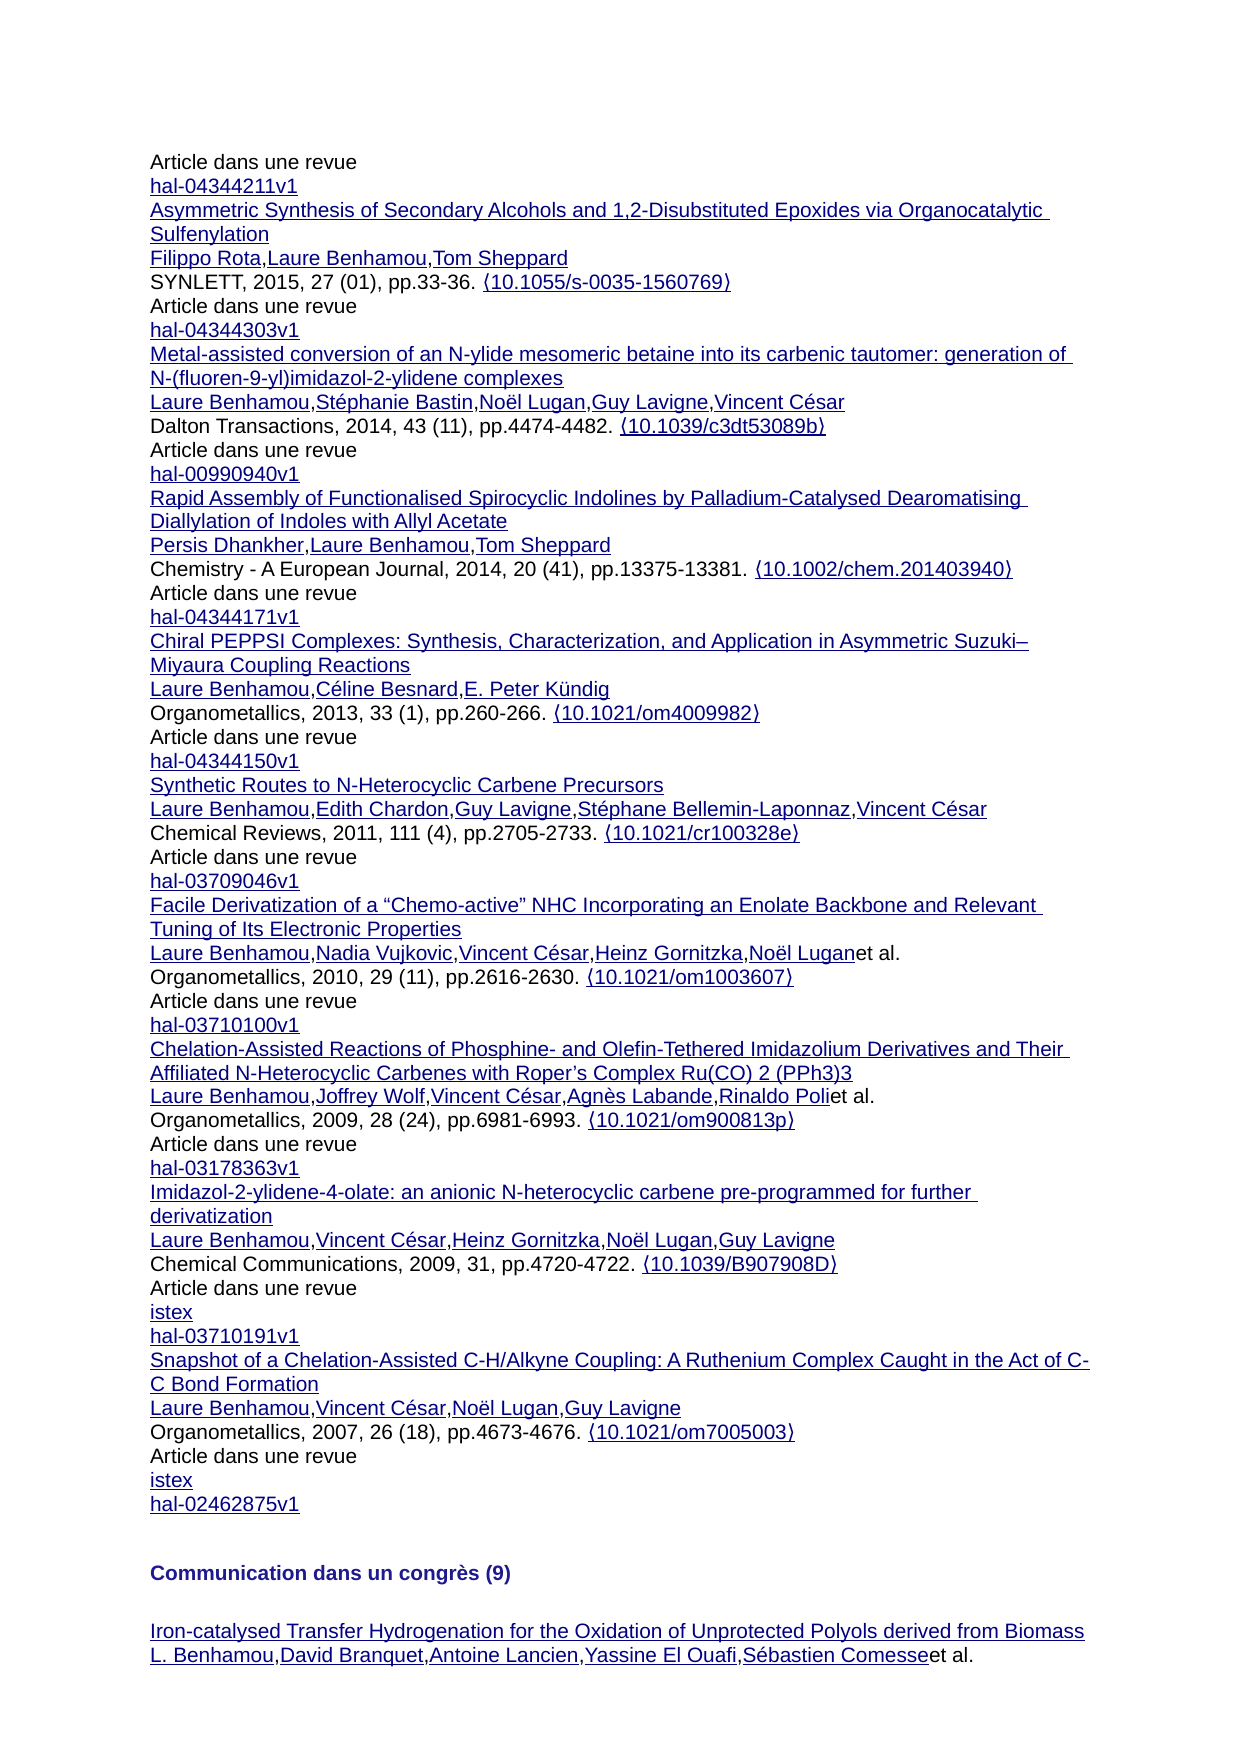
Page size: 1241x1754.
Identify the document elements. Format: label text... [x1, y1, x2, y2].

table_cell Synthetic Routes to N-Heterocyclic Carbene Precursors Laure Benhamou,Edith Chardon,Guy Lavigne,Stéphane Bellemin-Laponnaz,Vincent César Chemical Reviews, 2011, 111 (4), pp.2705-2733. ⟨10.1021/cr100328e⟩ Article dans une revue hal-03709046v1 [150, 773, 1090, 893]
table_cell C Bond Formation Laure Benhamou,Vincent César,Noël Lugan,Guy Lavigne Organometallics, 2007, 26 (18), pp.4673-4676. ⟨10.1021/om7005003⟩ Article dans une revue istex hal-02462875v1 [150, 1370, 1090, 1516]
table_cell Asymmetric Synthesis of Secondary Alcohols and 1,2-Disubstituted Epoxides via Organocatalytic Sulfenylation Filippo Rota,Laure Benhamou,Tom Sheppard SYNLETT, 2015, 27 (01), pp.33-36. ⟨10.1055/s-0035-1560769⟩ Article dans une revue hal-04344303v1 [150, 198, 1090, 342]
table_cell Snapshot of a Chelation-Assisted C-H/Alkyne Coupling: A Ruthenium Complex Caught in the Act of C- [150, 1348, 1090, 1369]
table_cell Chelation-Assisted Reactions of Phosphine- and Olefin-Tethered Imidazolium Derivatives and Their Affiliated N-Heterocyclic Carbenes with Roper’s Complex Ru(CO) 2 (PPh3)3 Laure Benhamou,Joffrey Wolf,Vincent César,Agnès Labande,Rinaldo Poliet al. Organometallics, 2009, 28 (24), pp.6981-6993. ⟨10.1021/om900813p⟩ Article dans une revue hal-03178363v1 [150, 1036, 1090, 1180]
table_cell Chiral PEPPSI Complexes: Synthesis, Characterization, and Application in Asymmetric Suzuki–Miyaura Coupling Reactions Laure Benhamou,Céline Besnard,E. Peter Kündig Organometallics, 2013, 33 (1), pp.260-266. ⟨10.1021/om4009982⟩ Article dans une revue hal-04344150v1 [150, 629, 1090, 773]
table_cell Imidazol-2-ylidene-4-olate: an anionic N-heterocyclic carbene pre-programmed for further derivatization Laure Benhamou,Vincent César,Heinz Gornitzka,Noël Lugan,Guy Lavigne Chemical Communications, 2009, 31, pp.4720-4722. ⟨10.1039/B907908D⟩ Article dans une revue istex hal-03710191v1 [150, 1180, 1090, 1348]
subtitle Communication dans un congrès (9) [150, 1560, 1090, 1584]
table_header Iron-catalysed Transfer Hydrogenation for the Oxidation of Unprotected Polyols derived from Biomass L. Benhamou,David Branquet,Antoine Lancien,Yassine El Ouafi,Sébastien Comesseet al. [150, 1619, 1090, 1667]
table_cell Metal-assisted conversion of an N-ylide mesomeric betaine into its carbenic tautomer: generation of N-(fluoren-9-yl)imidazol-2-ylidene complexes Laure Benhamou,Stéphanie Bastin,Noël Lugan,Guy Lavigne,Vincent César Dalton Transactions, 2014, 43 (11), pp.4474-4482. ⟨10.1039/c3dt53089b⟩ Article dans une revue hal-00990940v1 [150, 342, 1090, 485]
table_cell Facile Derivatization of a “Chemo-active” NHC Incorporating an Enolate Backbone and Relevant Tuning of Its Electronic Properties Laure Benhamou,Nadia Vujkovic,Vincent César,Heinz Gornitzka,Noël Luganet al. Organometallics, 2010, 29 (11), pp.2616-2630. ⟨10.1021/om1003607⟩ Article dans une revue hal-03710100v1 [150, 893, 1090, 1036]
table_cell Article dans une revue hal-04344211v1 [150, 150, 1090, 198]
table_cell Rapid Assembly of Functionalised Spirocyclic Indolines by Palladium‐Catalysed Dearomatising Diallylation of Indoles with Allyl Acetate Persis Dhankher,Laure Benhamou,Tom Sheppard Chemistry - A European Journal, 2014, 20 (41), pp.13375-13381. ⟨10.1002/chem.201403940⟩ Article dans une revue hal-04344171v1 [150, 485, 1090, 629]
